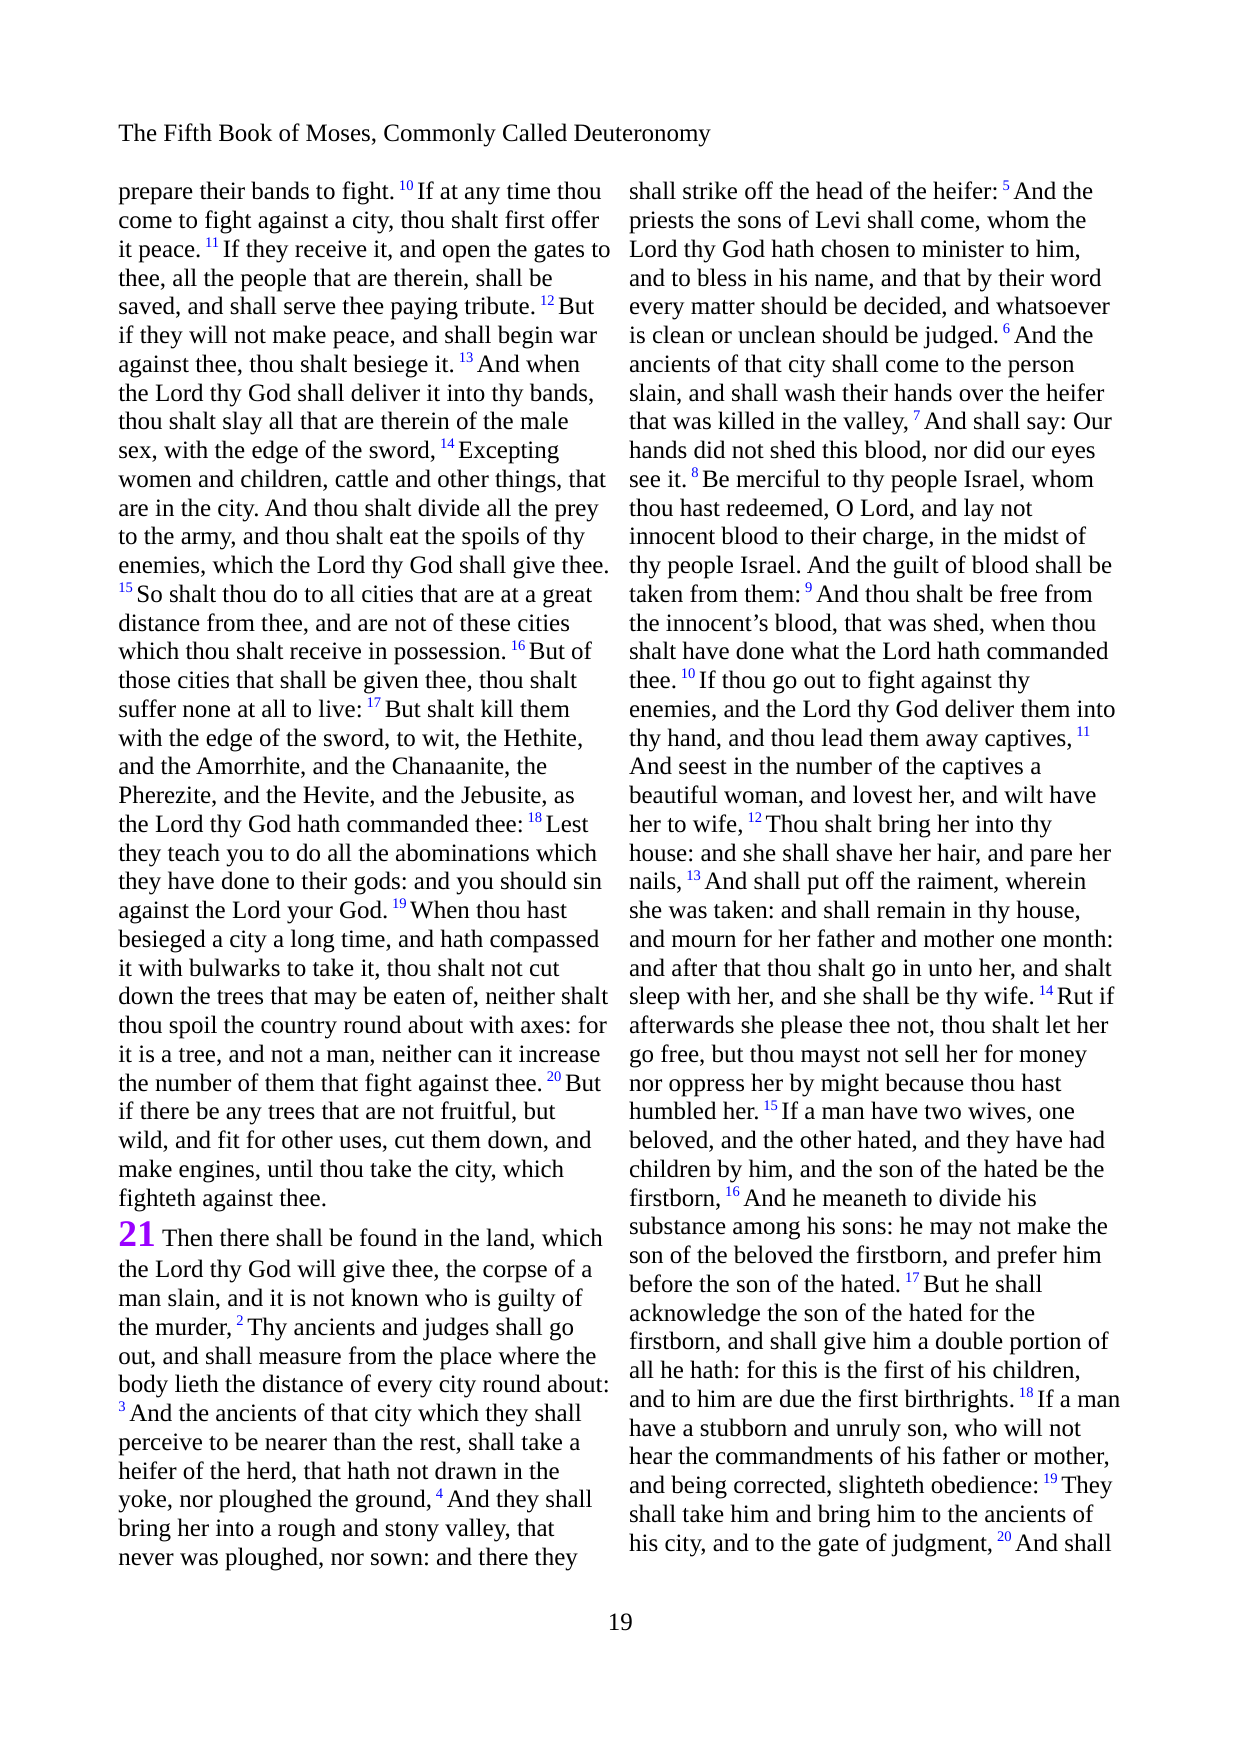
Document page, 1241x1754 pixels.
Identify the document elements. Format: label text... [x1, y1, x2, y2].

text shall strike off the head of the heifer: 5 And the priests the sons of Levi shall come, whom the Lord thy God hath chosen to minister to him, and to bless in his name, and that by their word every matter should be decided, and whatsoever is clean or unclean should be judged. 6 And the ancients of that city shall come to the person slain, and shall wash their hands over the heifer that was killed in the valley, 7 And shall say: Our hands did not shed this blood, nor did our eyes see it. 8 Be merciful to thy people Israel, whom thou hast redeemed, O Lord, and lay not innocent blood to their charge, in the midst of thy people Israel. And the guilt of blood shall be taken from them: 9 And thou shalt be free from the innocent’s blood, that was shed, when thou shalt have done what the Lord hath commanded thee. 10 If thou go out to fight against thy enemies, and the Lord thy God deliver them into thy hand, and thou lead them away captives, 11 And seest in the number of the captives a beautiful woman, and lovest her, and wilt have her to wife, 12 Thou shalt bring her into thy house: and she shall shave her hair, and pare her nails, 13 And shall put off the raiment, wherein she was taken: and shall remain in thy house, and mourn for her father and mother one month: and after that thou shalt go in unto her, and shalt sleep with her, and she shall be thy wife. 14 Rut if afterwards she please thee not, thou shalt let her go free, but thou mayst not sell her for money nor oppress her by might because thou hast humbled her. 15 If a man have two wives, one beloved, and the other hated, and they have had children by him, and the son of the hated be the firstborn, 16 And he meaneth to divide his substance among his sons: he may not make the son of the beloved the firstborn, and prefer him before the son of the hated. 17 But he shall acknowledge the son of the hated for the firstborn, and shall give him a double portion of all he hath: for this is the first of his children, and to him are due the first birthrights. 18 If a man have a stubborn and unruly son, who will not hear the commandments of his father or mother, and being corrected, slighteth obedience: 19 They shall take him and bring him to the ancients of his city, and to the gate of judgment, 20 And shall [629, 176, 1122, 1556]
text 21 Then there shall be found in the land, which the Lord thy God will give thee, the corpse of a man slain, and it is not known who is guilty of the murder, 2 Thy ancients and judges shall go out, and shall measure from the place where the body lieth the distance of every city round about: 3 And the ancients of that city which they shall perceive to be nearer than the rest, shall take a heifer of the herd, that hath not drawn in the yoke, nor ploughed the ground, 4 And they shall bring her into a rough and stony valley, that never was ploughed, nor sown: and there they [118, 1211, 611, 1571]
text prepare their bands to fight. 10 If at any time thou come to fight against a city, thou shalt first offer it peace. 11 If they receive it, and open the gates to thee, all the people that are therein, shall be saved, and shall serve thee paying tribute. 12 But if they will not make peace, and shall begin war against thee, thou shalt besiege it. 13 And when the Lord thy God shall deliver it into thy bands, thou shalt slay all that are therein of the male sex, with the edge of the sword, 14 Excepting women and children, cattle and other things, that are in the city. And thou shalt divide all the prey to the army, and thou shalt eat the spoils of thy enemies, which the Lord thy God shall give thee. 15 So shalt thou do to all cities that are at a great distance from thee, and are not of these cities which thou shalt receive in possession. 16 But of those cities that shall be given thee, thou shalt suffer none at all to live: 17 But shalt kill them with the edge of the sword, to wit, the Hethite, and the Amorrhite, and the Chanaanite, the Pherezite, and the Hevite, and the Jebusite, as the Lord thy God hath commanded thee: 18 Lest they teach you to do all the abominations which they have done to their gods: and you should sin against the Lord your God. 19 When thou hast besieged a city a long time, and hath compassed it with bulwarks to take it, thou shalt not cut down the trees that may be eaten of, neither shalt thou spoil the country round about with axes: for it is a tree, and not a man, neither can it increase the number of them that fight against thee. 20 But if there be any trees that are not fruitful, but wild, and fit for other uses, cut them down, and make engines, until thou take the city, which fighteth against thee. [118, 176, 611, 1211]
